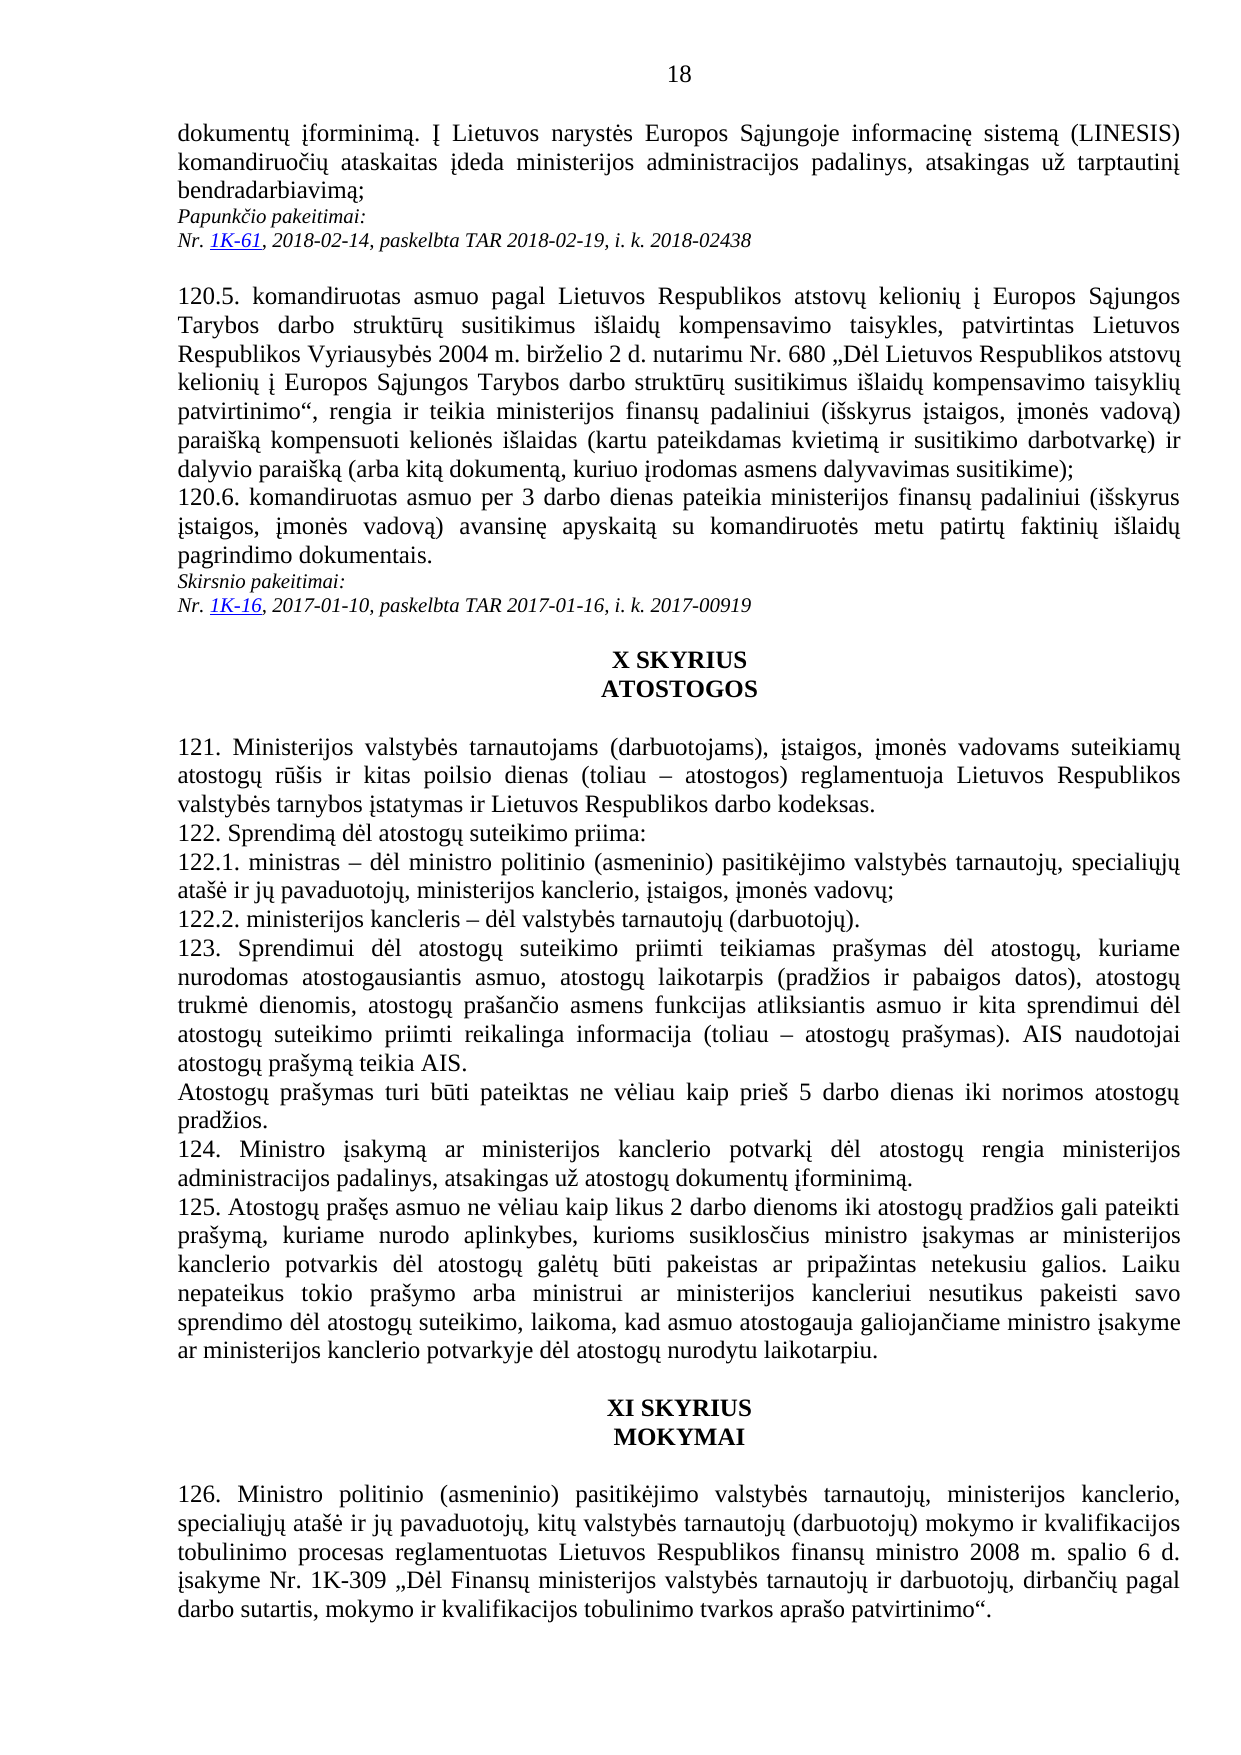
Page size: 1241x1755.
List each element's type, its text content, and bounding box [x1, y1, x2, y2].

text Papunkčio pakeitimai: [177, 204, 1181, 228]
text 126. Ministro politinio (asmeninio) pasitikėjimo valstybės tarnautojų, ministerijos kanclerio, specialiųjų atašė ir jų pavaduotojų, kitų valstybės tarnautojų (darbuotojų) mokymo ir kvalifikacijos tobulinimo procesas reglamentuotas Lietuvos Respublikos finansų ministro 2008 m. spalio 6 d. įsakyme Nr. 1K-309 „Dėl Finansų ministerijos valstybės tarnautojų ir darbuotojų, dirbančių pagal darbo sutartis, mokymo ir kvalifikacijos tobulinimo tvarkos aprašo patvirtinimo“. [177, 1479, 1181, 1623]
text Nr. 1K-61, 2018-02-14, paskelbta TAR 2018-02-19, i. k. 2018-02438 [177, 228, 1181, 252]
text 122.2. ministerijos kancleris – dėl valstybės tarnautojų (darbuotojų). [177, 904, 1181, 933]
text Atostogų prašymas turi būti pateiktas ne vėliau kaip prieš 5 darbo dienas iki norimos atostogų pradžios. [177, 1077, 1181, 1134]
text MOKYMAI [177, 1422, 1181, 1451]
text dokumentų įforminimą. Į Lietuvos narystės Europos Sąjungoje informacinę sistemą (LINESIS) komandiruočių ataskaitas įdeda ministerijos administracijos padalinys, atsakingas už tarptautinį bendradarbiavimą; [177, 118, 1181, 204]
text 122. Sprendimą dėl atostogų suteikimo priima: [177, 818, 1181, 847]
text XI SKYRIUS [177, 1393, 1181, 1422]
text ATOSTOGOS [177, 674, 1181, 703]
text 120.5. komandiruotas asmuo pagal Lietuvos Respublikos atstovų kelionių į Europos Sąjungos Tarybos darbo struktūrų susitikimus išlaidų kompensavimo taisykles, patvirtintas Lietuvos Respublikos Vyriausybės 2004 m. birželio 2 d. nutarimu Nr. 680 „Dėl Lietuvos Respublikos atstovų kelionių į Europos Sąjungos Tarybos darbo struktūrų susitikimus išlaidų kompensavimo taisyklių patvirtinimo“, rengia ir teikia ministerijos finansų padaliniui (išskyrus įstaigos, įmonės vadovą) paraišką kompensuoti kelionės išlaidas (kartu pateikdamas kvietimą ir susitikimo darbotvarkę) ir dalyvio paraišką (arba kitą dokumentą, kuriuo įrodomas asmens dalyvavimas susitikime); [177, 281, 1181, 482]
text 123. Sprendimui dėl atostogų suteikimo priimti teikiamas prašymas dėl atostogų, kuriame nurodomas atostogausiantis asmuo, atostogų laikotarpis (pradžios ir pabaigos datos), atostogų trukmė dienomis, atostogų prašančio asmens funkcijas atliksiantis asmuo ir kita sprendimui dėl atostogų suteikimo priimti reikalinga informacija (toliau – atostogų prašymas). AIS naudotojai atostogų prašymą teikia AIS. [177, 933, 1181, 1077]
text 124. Ministro įsakymą ar ministerijos kanclerio potvarkį dėl atostogų rengia ministerijos administracijos padalinys, atsakingas už atostogų dokumentų įforminimą. [177, 1134, 1181, 1192]
text X SKYRIUS [177, 646, 1181, 674]
text 121. Ministerijos valstybės tarnautojams (darbuotojams), įstaigos, įmonės vadovams suteikiamų atostogų rūšis ir kitas poilsio dienas (toliau – atostogos) reglamentuoja Lietuvos Respublikos valstybės tarnybos įstatymas ir Lietuvos Respublikos darbo kodeksas. [177, 732, 1181, 818]
text 122.1. ministras – dėl ministro politinio (asmeninio) pasitikėjimo valstybės tarnautojų, specialiųjų atašė ir jų pavaduotojų, ministerijos kanclerio, įstaigos, įmonės vadovų; [177, 847, 1181, 904]
text 125. Atostogų prašęs asmuo ne vėliau kaip likus 2 darbo dienoms iki atostogų pradžios gali pateikti prašymą, kuriame nurodo aplinkybes, kurioms susiklosčius ministro įsakymas ar ministerijos kanclerio potvarkis dėl atostogų galėtų būti pakeistas ar pripažintas netekusiu galios. Laiku nepateikus tokio prašymo arba ministrui ar ministerijos kancleriui nesutikus pakeisti savo sprendimo dėl atostogų suteikimo, laikoma, kad asmuo atostogauja galiojančiame ministro įsakyme ar ministerijos kanclerio potvarkyje dėl atostogų nurodytu laikotarpiu. [177, 1192, 1181, 1364]
text 120.6. komandiruotas asmuo per 3 darbo dienas pateikia ministerijos finansų padaliniui (išskyrus įstaigos, įmonės vadovą) avansinę apyskaitą su komandiruotės metu patirtų faktinių išlaidų pagrindimo dokumentais. [177, 482, 1181, 569]
text Nr. 1K-16, 2017-01-10, paskelbta TAR 2017-01-16, i. k. 2017-00919 [177, 593, 1181, 617]
text Skirsnio pakeitimai: [177, 569, 1181, 593]
